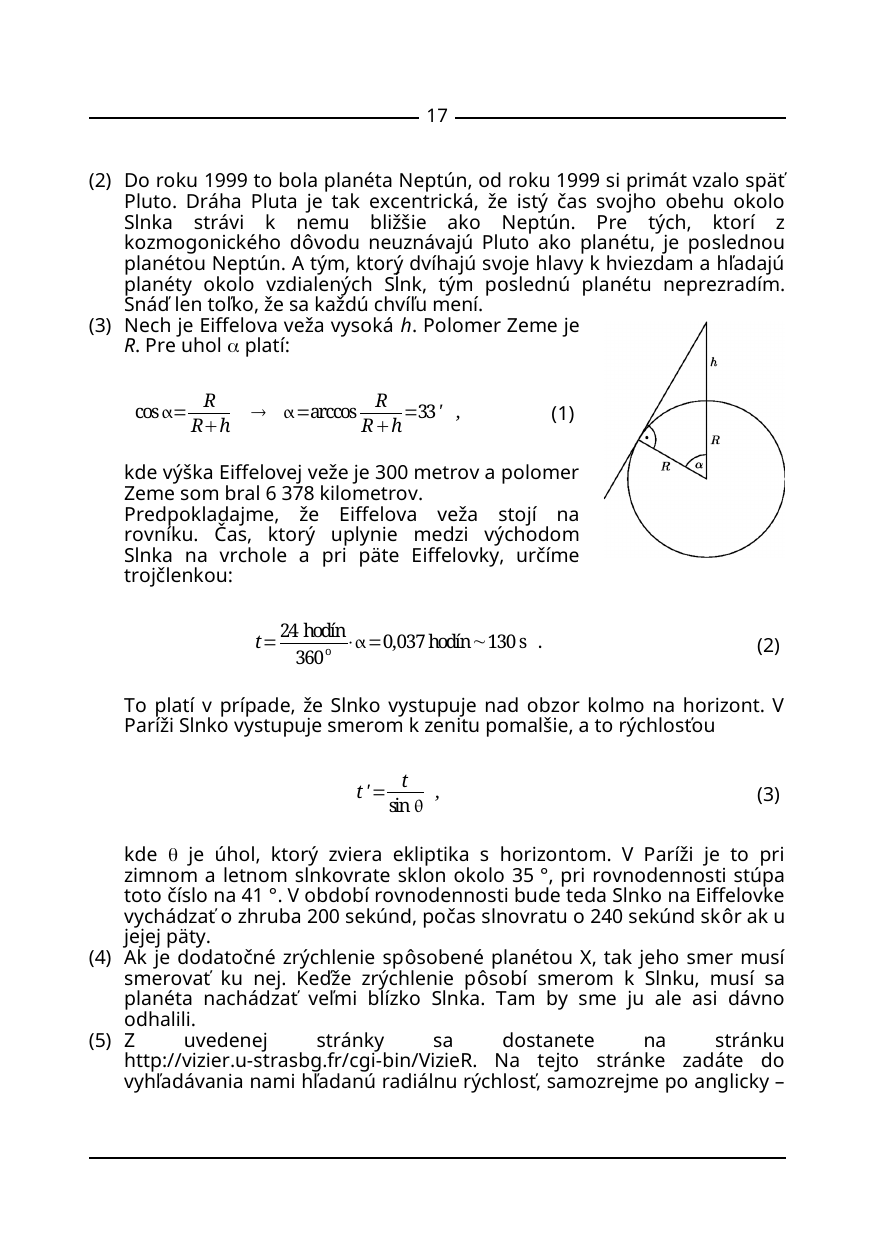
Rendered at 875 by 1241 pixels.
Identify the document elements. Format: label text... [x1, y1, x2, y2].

text (4) Ak je dodatočné zrýchlenie spôsobené planétou X, tak jeho smer musí smerovať ku nej. Keďže zrýchlenie pôsobí smerom k Slnku, musí sa planéta nachádzať veľmi blízko Slnka. Tam by sme ju ale asi dávno odhalili. [88, 948, 786, 1031]
text (3) Nech je Eiffelova veža vysoká h. Polomer Zeme je R. Pre uhol  platí: [88, 316, 786, 357]
text (5) Z uvedenej stránky sa dostanete na stránku http://vizier.u-strasbg.fr/cgi-bin/VizieR. Na tejto stránke zadáte do vyhľadávania nami hľadanú radiálnu rýchlosť, samozrejme po anglicky – [88, 1031, 786, 1092]
text kde výška Eiffelovej veže je 300 metrov a polomer Zeme som bral 6 378 kilometrov. [124, 463, 603, 504]
picture [603, 321, 785, 558]
text Predpokladajme, že Eiffelova veža stojí na rovníku. Čas, ktorý uplynie medzi východom Slnka na vrchole a pri päte Eiffelovky, určíme trojčlenkou: [124, 504, 786, 587]
table_header [89, 384, 512, 443]
table_header [89, 614, 708, 675]
table_header (1) [512, 384, 580, 443]
table_header (2) [708, 614, 786, 675]
text To platí v prípade, že Slnko vystupuje nad obzor kolmo na horizont. V Paríži Slnko vystupuje smerom k zenitu pomalšie, a to rýchlosťou [124, 696, 786, 737]
text kde  je úhol, ktorý zviera ekliptika s horizontom. V Paríži je to pri zimnom a letnom slnkovrate sklon okolo 35 °, pri rovnodennosti stúpa toto číslo na 41 °. V období rovnodennosti bude teda Slnko na Eiffelovke vychádzať o zhruba 200 sekúnd, počas slnovratu o 240 sekúnd skôr ak u jejej päty. [124, 845, 786, 948]
text (2) Do roku 1999 to bola planéta Neptún, od roku 1999 si primát vzalo späť Pluto. Dráha Pluta je tak excentrická, že istý čas svojho obehu okolo Slnka strávi k nemu bližšie ako Neptún. Pre tých, ktorí z kozmogonického dôvodu neuznávajú Pluto ako planétu, je poslednou planétou Neptún. A tým, ktorý dvíhajú svoje hlavy k hviezdam a hľadajú planéty okolo vzdialených Sĺnk, tým poslednú planétu neprezradím. Snáď len toľko, že sa každú chvíľu mení. [88, 171, 786, 316]
table_header (3) [708, 763, 786, 824]
table_header [89, 763, 708, 824]
